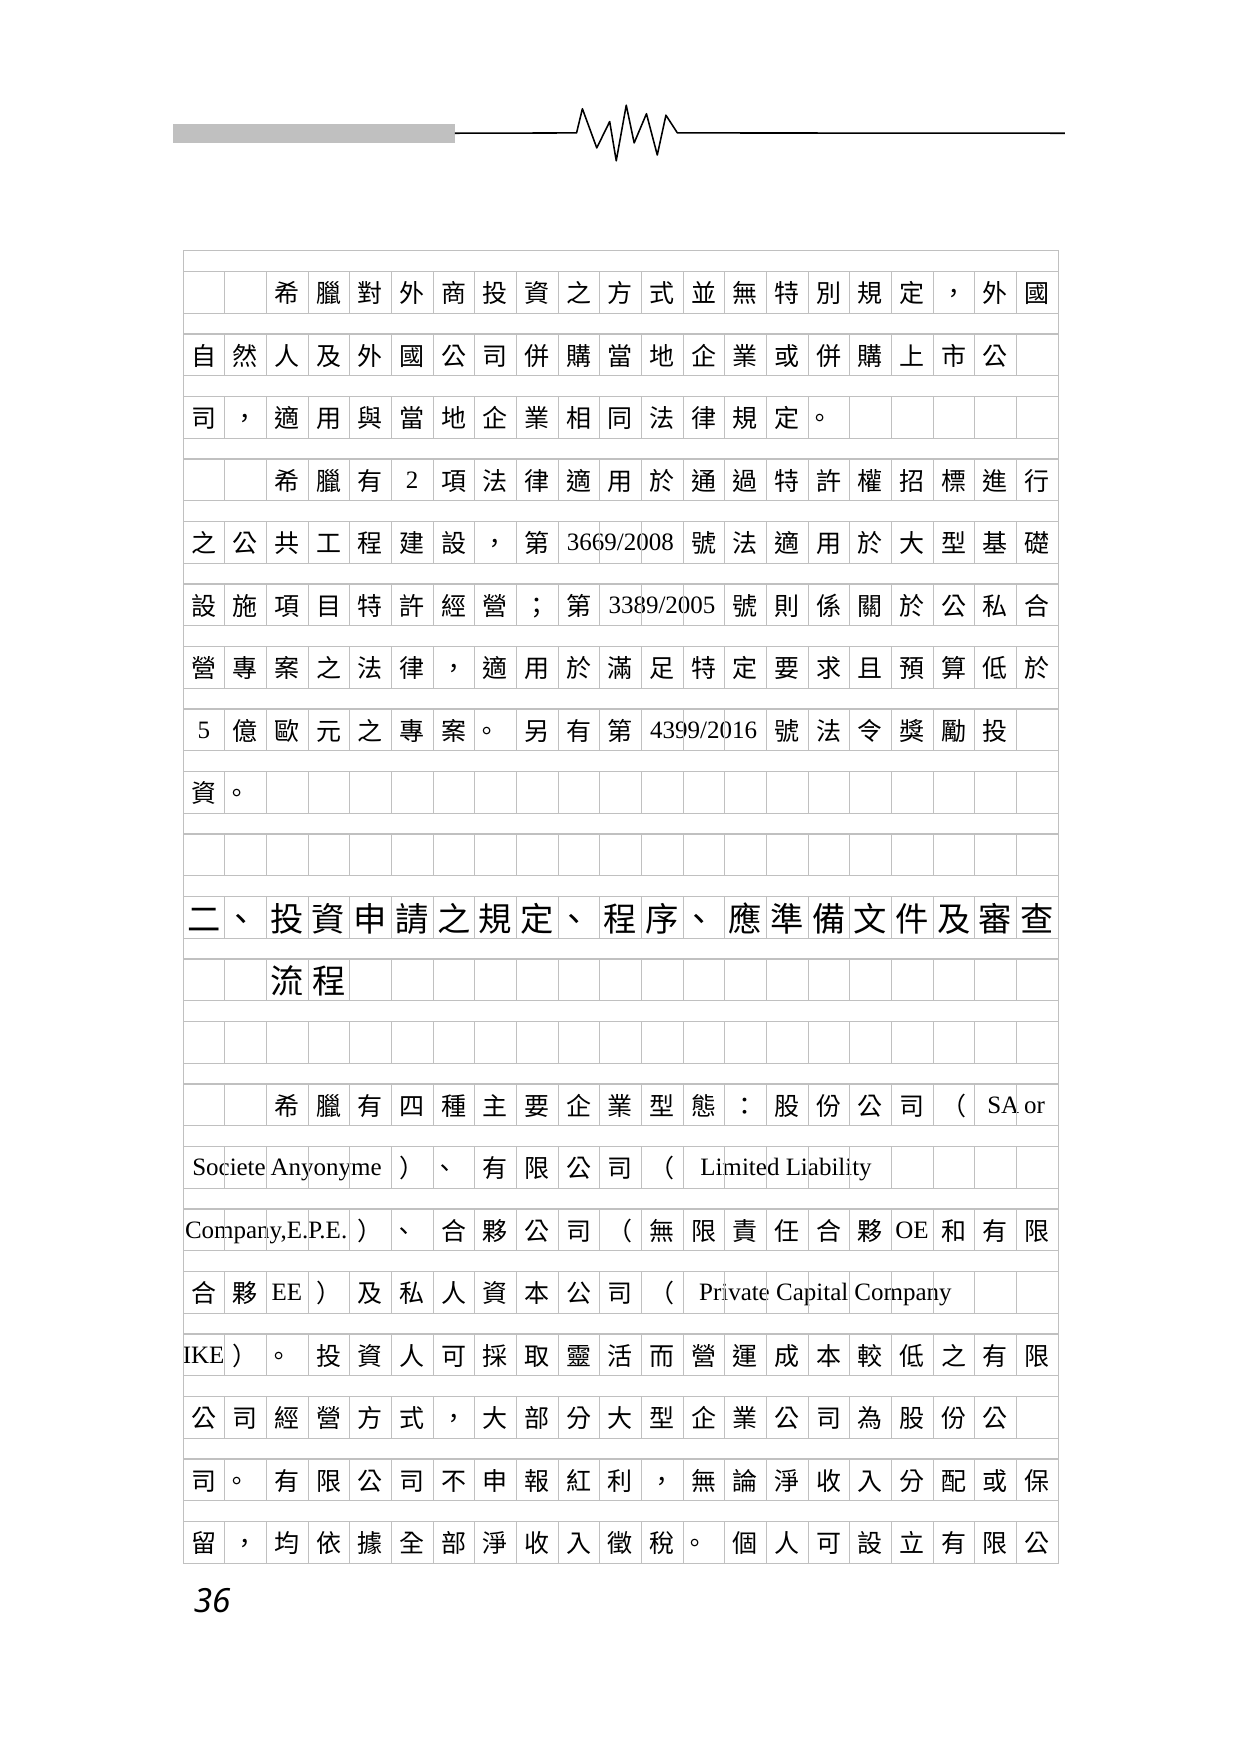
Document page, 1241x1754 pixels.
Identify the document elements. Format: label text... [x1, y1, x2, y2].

text 公 [975, 335, 1016, 375]
text 當 [600, 335, 641, 375]
text 希臘有四種主要企業型態：股份公司（SA or Societe Anyonyme）、有限公司（Limited Liability Company,E.P.E.）、合夥公司（無限責任合夥OE和有限合夥EE）及私人資本公司（Private Capital Company IKE）。投資人可採取靈活而營運成本較低之有限公司經營方式，大部分大型企業公司為股份公司。有限公司不申報紅利，無論淨收入分配或保留，均依據全部淨收入徵稅。個人可設立有限公司。無限責任合夥公司之合夥人負無限責任，包括個人財產。有限責任合夥公司，合夥人僅對其出資額負責。股份公司最低註冊資本為25,000歐元，有限公司及私人資本公司均為1歐元，合夥公司無最低註冊資本限制。 [184, 1314, 1058, 1333]
text 。 [809, 397, 849, 438]
text 二、投資申請之規定、程序、應準備文件及審查流程 [600, 897, 641, 938]
text 希臘有四種主要企業型態：股份公司（SA or Societe Anyonyme）、有限公司（Limited Liability Company,E.P.E.）、合夥公司（無限責任合夥OE和有限合夥EE）及私人資本公司（Private Capital Company IKE）。投資人可採取靈活而營運成本較低之有限公司經營方式，大部分大型企業公司為股份公司。有限公司不申報紅利，無論淨收入分配或保留，均依據全部淨收入徵稅。個人可設立有限公司。無限責任合夥公司之合夥人負無限責任，包括個人財產。有限責任合夥公司，合夥人僅對其出資額負責。股份公司最低註冊資本為25,000歐元，有限公司及私人資本公司均為1歐元，合夥公司無最低註冊資本限制。 [184, 1064, 1058, 1083]
text 二、投資申請之規定、程序、應準備文件及審查流程 [225, 897, 266, 938]
text 二、投資申請之規定、程序、應準備文件及審查流程 [642, 897, 683, 938]
text 二、投資申請之規定、程序、應準備文件及審查流程 [184, 876, 1058, 896]
text 國 [392, 335, 433, 375]
text 希臘有2項法律適用於通過特許權招標進行之公共工程建設，第3669/2008號法適用於大型基礎設施項目特許經營；第3389/2005號則係關於公私合營專案之法律，適用於滿足特定要求且預算低於5億歐元之專案。另有第4399/2016號法令獎勵投資。 [184, 501, 1058, 521]
text [934, 397, 974, 438]
text 希臘有四種主要企業型態：股份公司（SA or Societe Anyonyme）、有限公司（Limited Liability Company,E.P.E.）、合夥公司（無限責任合夥OE和有限合夥EE）及私人資本公司（Private Capital Company IKE）。投資人可採取靈活而營運成本較低之有限公司經營方式，大部分大型企業公司為股份公司。有限公司不申報紅利，無論淨收入分配或保留，均依據全部淨收入徵稅。個人可設立有限公司。無限責任合夥公司之合夥人負無限責任，包括個人財產。有限責任合夥公司，合夥人僅對其出資額負責。股份公司最低註冊資本為25,000歐元，有限公司及私人資本公司均為1歐元，合夥公司無最低註冊資本限制。 [184, 1189, 1058, 1208]
text 式 [642, 272, 683, 313]
text 用 [309, 397, 349, 438]
text 同 [600, 397, 641, 438]
text 外 [975, 272, 1016, 313]
text 二、投資申請之規定、程序、應準備文件及審查流程 [1017, 960, 1058, 1000]
text [892, 397, 933, 438]
text 企 [475, 397, 516, 438]
text 二、投資申請之規定、程序、應準備文件及審查流程 [600, 960, 641, 1000]
text 相 [559, 397, 599, 438]
text 二、投資申請之規定、程序、應準備文件及審查流程 [684, 897, 724, 938]
text 市 [934, 335, 974, 375]
text 及 [309, 335, 349, 375]
text [1017, 397, 1058, 438]
text 二、投資申請之規定、程序、應準備文件及審查流程 [309, 960, 349, 1000]
text 希臘有2項法律適用於通過特許權招標進行之公共工程建設，第3669/2008號法適用於大型基礎設施項目特許經營；第3389/2005號則係關於公私合營專案之法律，適用於滿足特定要求且預算低於5億歐元之專案。另有第4399/2016號法令獎勵投資。 [184, 564, 1058, 583]
text 二、投資申請之規定、程序、應準備文件及審查流程 [767, 897, 808, 938]
text 希臘有四種主要企業型態：股份公司（SA or Societe Anyonyme）、有限公司（Limited Liability Company,E.P.E.）、合夥公司（無限責任合夥OE和有限合夥EE）及私人資本公司（Private Capital Company IKE）。投資人可採取靈活而營運成本較低之有限公司經營方式，大部分大型企業公司為股份公司。有限公司不申報紅利，無論淨收入分配或保留，均依據全部淨收入徵稅。個人可設立有限公司。無限責任合夥公司之合夥人負無限責任，包括個人財產。有限責任合夥公司，合夥人僅對其出資額負責。股份公司最低註冊資本為25,000歐元，有限公司及私人資本公司均為1歐元，合夥公司無最低註冊資本限制。 [184, 1251, 1058, 1271]
text 二、投資申請之規定、程序、應準備文件及審查流程 [559, 960, 599, 1000]
text 希臘有四種主要企業型態：股份公司（SA or Societe Anyonyme）、有限公司（Limited Liability Company,E.P.E.）、合夥公司（無限責任合夥OE和有限合夥EE）及私人資本公司（Private Capital Company IKE）。投資人可採取靈活而營運成本較低之有限公司經營方式，大部分大型企業公司為股份公司。有限公司不申報紅利，無論淨收入分配或保留，均依據全部淨收入徵稅。個人可設立有限公司。無限責任合夥公司之合夥人負無限責任，包括個人財產。有限責任合夥公司，合夥人僅對其出資額負責。股份公司最低註冊資本為25,000歐元，有限公司及私人資本公司均為1歐元，合夥公司無最低註冊資本限制。 [184, 1501, 1058, 1521]
text 二、投資申請之規定、程序、應準備文件及審查流程 [350, 960, 391, 1000]
text 二、投資申請之規定、程序、應準備文件及審查流程 [892, 960, 933, 1000]
text 二、投資申請之規定、程序、應準備文件及審查流程 [392, 897, 433, 938]
text 規 [725, 397, 766, 438]
text 二、投資申請之規定、程序、應準備文件及審查流程 [642, 960, 683, 1000]
text ， [934, 272, 974, 313]
text 業 [725, 335, 766, 375]
text 希 [267, 272, 308, 313]
text 企 [684, 335, 724, 375]
text [225, 272, 266, 313]
text 別 [809, 272, 849, 313]
text 二、投資申請之規定、程序、應準備文件及審查流程 [975, 960, 1016, 1000]
text 希臘有四種主要企業型態：股份公司（SA or Societe Anyonyme）、有限公司（Limited Liability Company,E.P.E.）、合夥公司（無限責任合夥OE和有限合夥EE）及私人資本公司（Private Capital Company IKE）。投資人可採取靈活而營運成本較低之有限公司經營方式，大部分大型企業公司為股份公司。有限公司不申報紅利，無論淨收入分配或保留，均依據全部淨收入徵稅。個人可設立有限公司。無限責任合夥公司之合夥人負無限責任，包括個人財產。有限責任合夥公司，合夥人僅對其出資額負責。股份公司最低註冊資本為25,000歐元，有限公司及私人資本公司均為1歐元，合夥公司無最低註冊資本限制。 [184, 1376, 1058, 1396]
text 與 [350, 397, 391, 438]
text 希臘有2項法律適用於通過特許權招標進行之公共工程建設，第3669/2008號法適用於大型基礎設施項目特許經營；第3389/2005號則係關於公私合營專案之法律，適用於滿足特定要求且預算低於5億歐元之專案。另有第4399/2016號法令獎勵投資。 [184, 439, 1058, 458]
text 法 [642, 397, 683, 438]
text 自 [184, 335, 224, 375]
text 投 [475, 272, 516, 313]
text 適 [267, 397, 308, 438]
text 二、投資申請之規定、程序、應準備文件及審查流程 [309, 897, 349, 938]
text 併 [517, 335, 558, 375]
text 二、投資申請之規定、程序、應準備文件及審查流程 [809, 960, 849, 1000]
text 二、投資申請之規定、程序、應準備文件及審查流程 [225, 960, 266, 1000]
text 地 [642, 335, 683, 375]
text 之 [559, 272, 599, 313]
text 司 [184, 397, 224, 438]
text 二、投資申請之規定、程序、應準備文件及審查流程 [434, 897, 474, 938]
text 二、投資申請之規定、程序、應準備文件及審查流程 [892, 897, 933, 938]
text [1017, 335, 1058, 375]
text 二、投資申請之規定、程序、應準備文件及審查流程 [559, 897, 599, 938]
text 特 [767, 272, 808, 313]
text [184, 376, 1058, 396]
text 併 [809, 335, 849, 375]
text 二、投資申請之規定、程序、應準備文件及審查流程 [184, 960, 224, 1000]
text 並 [684, 272, 724, 313]
text 司 [475, 335, 516, 375]
text 規 [850, 272, 891, 313]
text [184, 272, 224, 313]
text 二、投資申請之規定、程序、應準備文件及審查流程 [184, 939, 1058, 958]
text 公 [434, 335, 474, 375]
text 二、投資申請之規定、程序、應準備文件及審查流程 [434, 960, 474, 1000]
text 希臘有四種主要企業型態：股份公司（SA or Societe Anyonyme）、有限公司（Limited Liability Company,E.P.E.）、合夥公司（無限責任合夥OE和有限合夥EE）及私人資本公司（Private Capital Company IKE）。投資人可採取靈活而營運成本較低之有限公司經營方式，大部分大型企業公司為股份公司。有限公司不申報紅利，無論淨收入分配或保留，均依據全部淨收入徵稅。個人可設立有限公司。無限責任合夥公司之合夥人負無限責任，包括個人財產。有限責任合夥公司，合夥人僅對其出資額負責。股份公司最低註冊資本為25,000歐元，有限公司及私人資本公司均為1歐元，合夥公司無最低註冊資本限制。 [184, 1439, 1058, 1458]
text 或 [767, 335, 808, 375]
text 二、投資申請之規定、程序、應準備文件及審查流程 [684, 960, 724, 1000]
text 二、投資申請之規定、程序、應準備文件及審查流程 [392, 960, 433, 1000]
text 方 [600, 272, 641, 313]
text 然 [225, 335, 266, 375]
text 二、投資申請之規定、程序、應準備文件及審查流程 [934, 897, 974, 938]
text 二、投資申請之規定、程序、應準備文件及審查流程 [725, 897, 766, 938]
text 二、投資申請之規定、程序、應準備文件及審查流程 [267, 897, 308, 938]
text 希臘有2項法律適用於通過特許權招標進行之公共工程建設，第3669/2008號法適用於大型基礎設施項目特許經營；第3389/2005號則係關於公私合營專案之法律，適用於滿足特定要求且預算低於5億歐元之專案。另有第4399/2016號法令獎勵投資。 [184, 751, 1058, 771]
text 上 [892, 335, 933, 375]
text 律 [684, 397, 724, 438]
text 當 [392, 397, 433, 438]
text 二、投資申請之規定、程序、應準備文件及審查流程 [350, 897, 391, 938]
text 希臘有2項法律適用於通過特許權招標進行之公共工程建設，第3669/2008號法適用於大型基礎設施項目特許經營；第3389/2005號則係關於公私合營專案之法律，適用於滿足特定要求且預算低於5億歐元之專案。另有第4399/2016號法令獎勵投資。 [184, 626, 1058, 646]
text 二、投資申請之規定、程序、應準備文件及審查流程 [517, 897, 558, 938]
text 二、投資申請之規定、程序、應準備文件及審查流程 [475, 960, 516, 1000]
text 業 [517, 397, 558, 438]
text 二、投資申請之規定、程序、應準備文件及審查流程 [725, 960, 766, 1000]
text 外 [350, 335, 391, 375]
text 人 [267, 335, 308, 375]
text 定 [767, 397, 808, 438]
text 二、投資申請之規定、程序、應準備文件及審查流程 [934, 960, 974, 1000]
text 無 [725, 272, 766, 313]
text 二、投資申請之規定、程序、應準備文件及審查流程 [184, 897, 224, 938]
text 外 [392, 272, 433, 313]
text 資 [517, 272, 558, 313]
text [184, 314, 1058, 333]
text 購 [559, 335, 599, 375]
text 地 [434, 397, 474, 438]
text [975, 397, 1016, 438]
text 二、投資申請之規定、程序、應準備文件及審查流程 [850, 897, 891, 938]
text 二、投資申請之規定、程序、應準備文件及審查流程 [1017, 897, 1058, 938]
text 定 [892, 272, 933, 313]
text 希臘有四種主要企業型態：股份公司（SA or Societe Anyonyme）、有限公司（Limited Liability Company,E.P.E.）、合夥公司（無限責任合夥OE和有限合夥EE）及私人資本公司（Private Capital Company IKE）。投資人可採取靈活而營運成本較低之有限公司經營方式，大部分大型企業公司為股份公司。有限公司不申報紅利，無論淨收入分配或保留，均依據全部淨收入徵稅。個人可設立有限公司。無限責任合夥公司之合夥人負無限責任，包括個人財產。有限責任合夥公司，合夥人僅對其出資額負責。股份公司最低註冊資本為25,000歐元，有限公司及私人資本公司均為1歐元，合夥公司無最低註冊資本限制。 [184, 1126, 1058, 1146]
text 二、投資申請之規定、程序、應準備文件及審查流程 [850, 960, 891, 1000]
text 二、投資申請之規定、程序、應準備文件及審查流程 [767, 960, 808, 1000]
text 二、投資申請之規定、程序、應準備文件及審查流程 [475, 897, 516, 938]
text 購 [850, 335, 891, 375]
text 對 [350, 272, 391, 313]
text 二、投資申請之規定、程序、應準備文件及審查流程 [975, 897, 1016, 938]
text 希臘有2項法律適用於通過特許權招標進行之公共工程建設，第3669/2008號法適用於大型基礎設施項目特許經營；第3389/2005號則係關於公私合營專案之法律，適用於滿足特定要求且預算低於5億歐元之專案。另有第4399/2016號法令獎勵投資。 [184, 689, 1058, 708]
text 二、投資申請之規定、程序、應準備文件及審查流程 [517, 960, 558, 1000]
text [184, 251, 1058, 271]
text ， [225, 397, 266, 438]
text 二、投資申請之規定、程序、應準備文件及審查流程 [809, 897, 849, 938]
text 商 [434, 272, 474, 313]
text 臘 [309, 272, 349, 313]
text [850, 397, 891, 438]
text 二、投資申請之規定、程序、應準備文件及審查流程 [267, 960, 308, 1000]
text 國 [1017, 272, 1058, 313]
